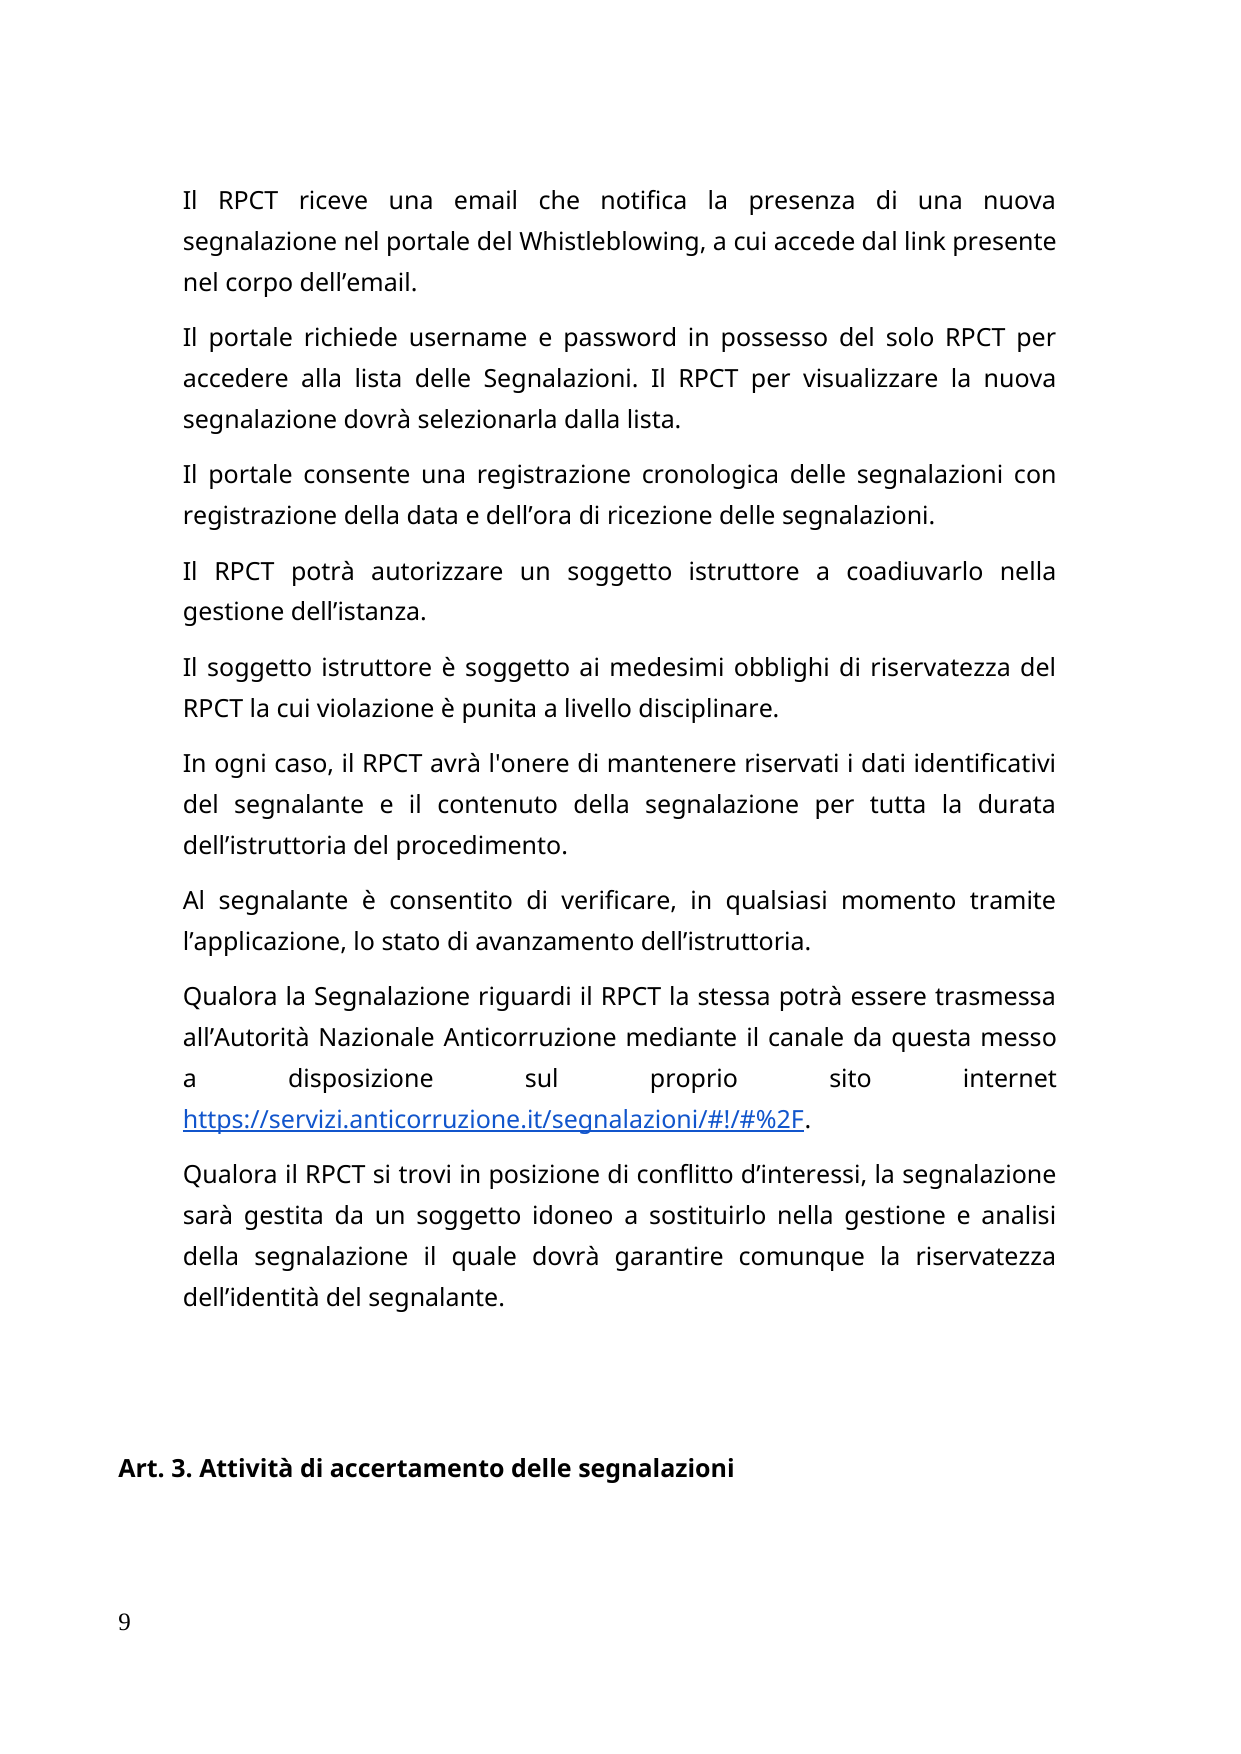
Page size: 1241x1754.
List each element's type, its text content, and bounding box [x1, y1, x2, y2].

text Qualora la Segnalazione riguardi il RPCT la stessa potrà essere trasmessa all’Autorità Nazionale Anticorruzione mediante il canale da questa messo a disposizione sul proprio sito internet https://servizi.anticorruzione.it/segnalazioni/#!/#%2F. [118, 914, 1122, 1092]
text Il portale richiede username e password in possesso del solo RPCT per accedere alla lista delle Segnalazioni. Il RPCT per visualizzare la nuova segnalazione dovrà selezionarla dalla lista. [118, 255, 1122, 392]
text Art. 3. Attività di accertamento delle segnalazioni [118, 1450, 1122, 1484]
text Il soggetto istruttore è soggetto ai medesimi obblighi di riservatezza del RPCT la cui violazione è punita a livello disciplinare. [118, 585, 1122, 681]
text In ogni caso, il RPCT avrà l'onere di mantenere riservati i dati identificativi del segnalante e il contenuto della segnalazione per tutta la durata dell’istruttoria del procedimento. [118, 681, 1122, 818]
text Il RPCT riceve una email che notifica la presenza di una nuova segnalazione nel portale del Whistleblowing, a cui accede dal link presente nel corpo dell’email. [118, 118, 1122, 255]
text Al segnalante è consentito di verificare, in qualsiasi momento tramite l’applicazione, lo stato di avanzamento dell’istruttoria. [118, 818, 1122, 914]
text Qualora il RPCT si trovi in posizione di conflitto d’interessi, la segnalazione sarà gestita da un soggetto idoneo a sostituirlo nella gestione e analisi della segnalazione il quale dovrà garantire comunque la riservatezza dell’identità del segnalante. [118, 1092, 1122, 1378]
text Il RPCT potrà autorizzare un soggetto istruttore a coadiuvarlo nella gestione dell’istanza. [118, 488, 1122, 585]
text Il portale consente una registrazione cronologica delle segnalazioni con registrazione della data e dell’ora di ricezione delle segnalazioni. [118, 392, 1122, 488]
